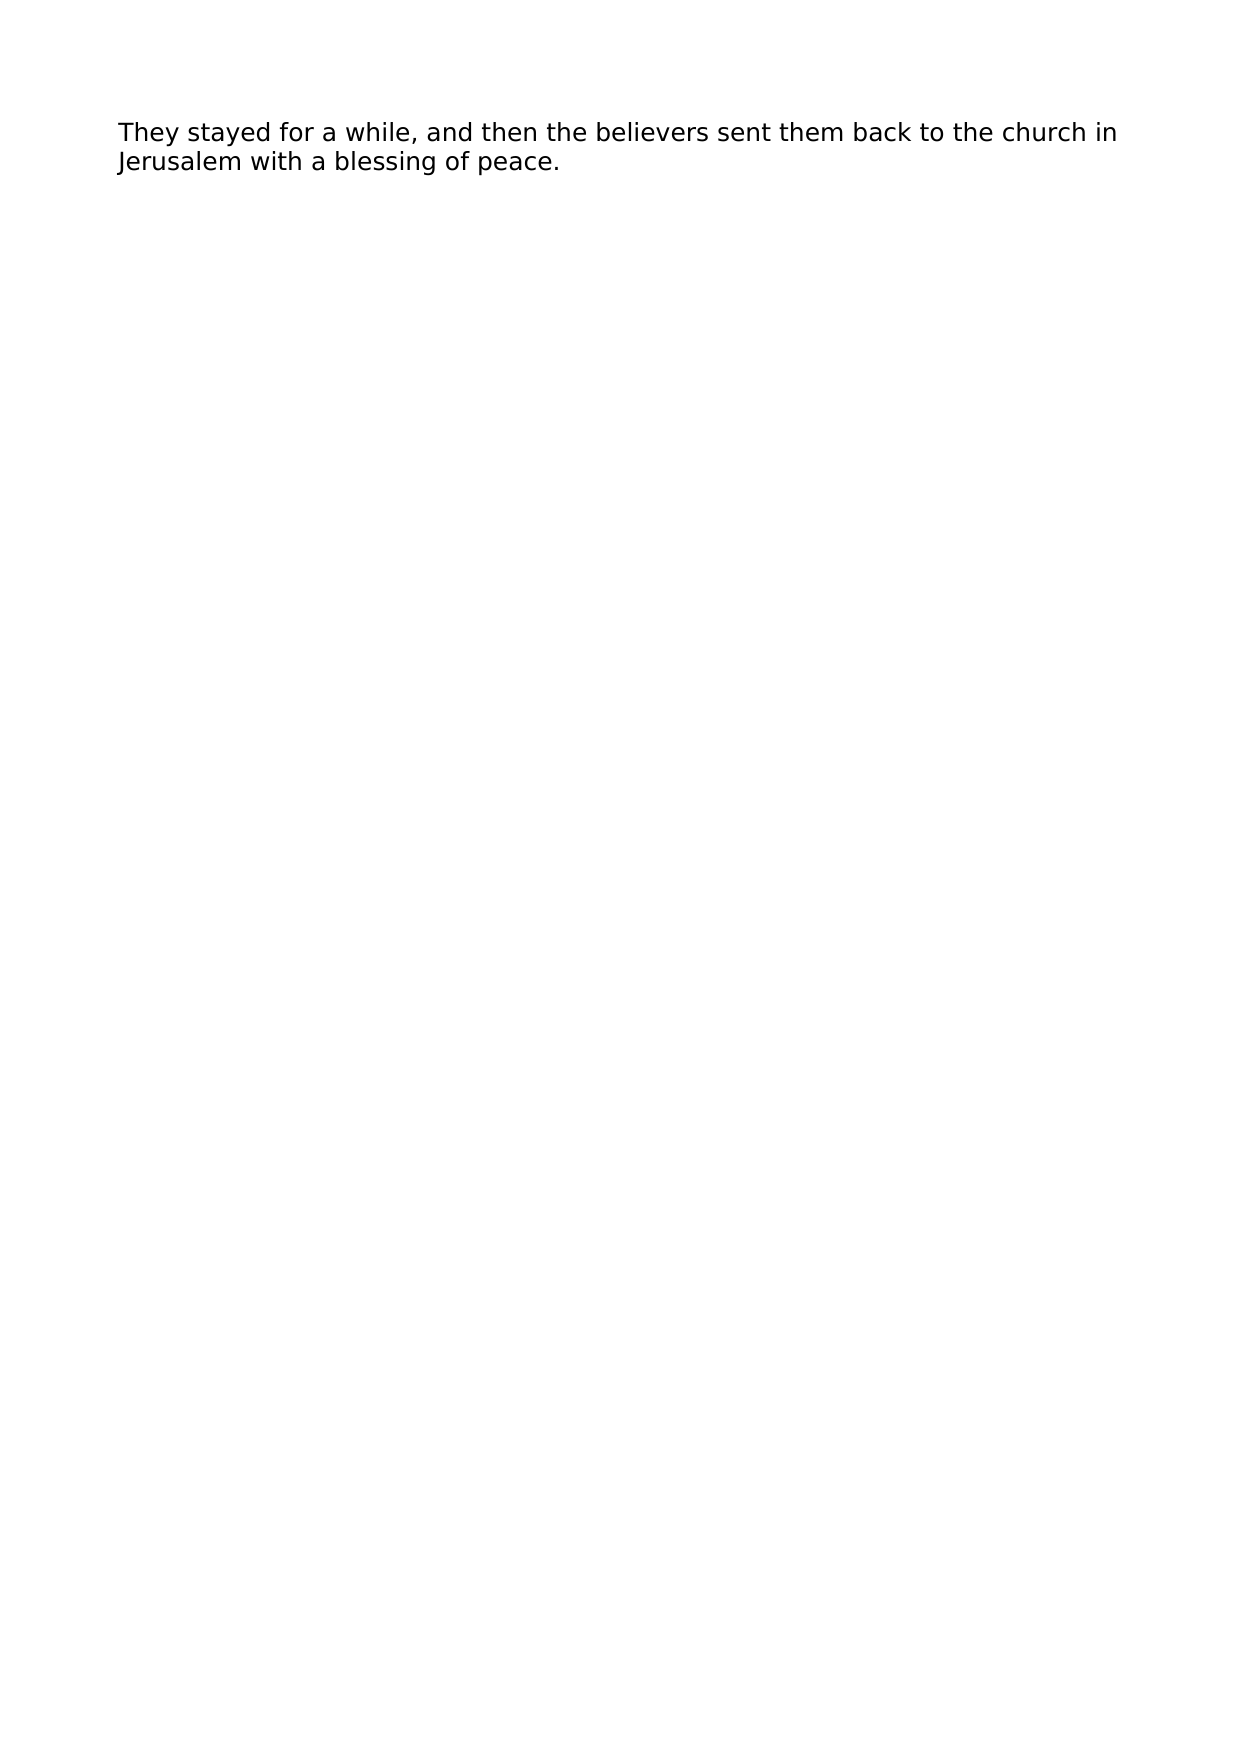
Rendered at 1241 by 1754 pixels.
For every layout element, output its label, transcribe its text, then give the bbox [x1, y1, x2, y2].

text They stayed for a while, and then the believers sent them back to the church in Jerusalem with a blessing of peace. [118, 118, 1122, 176]
